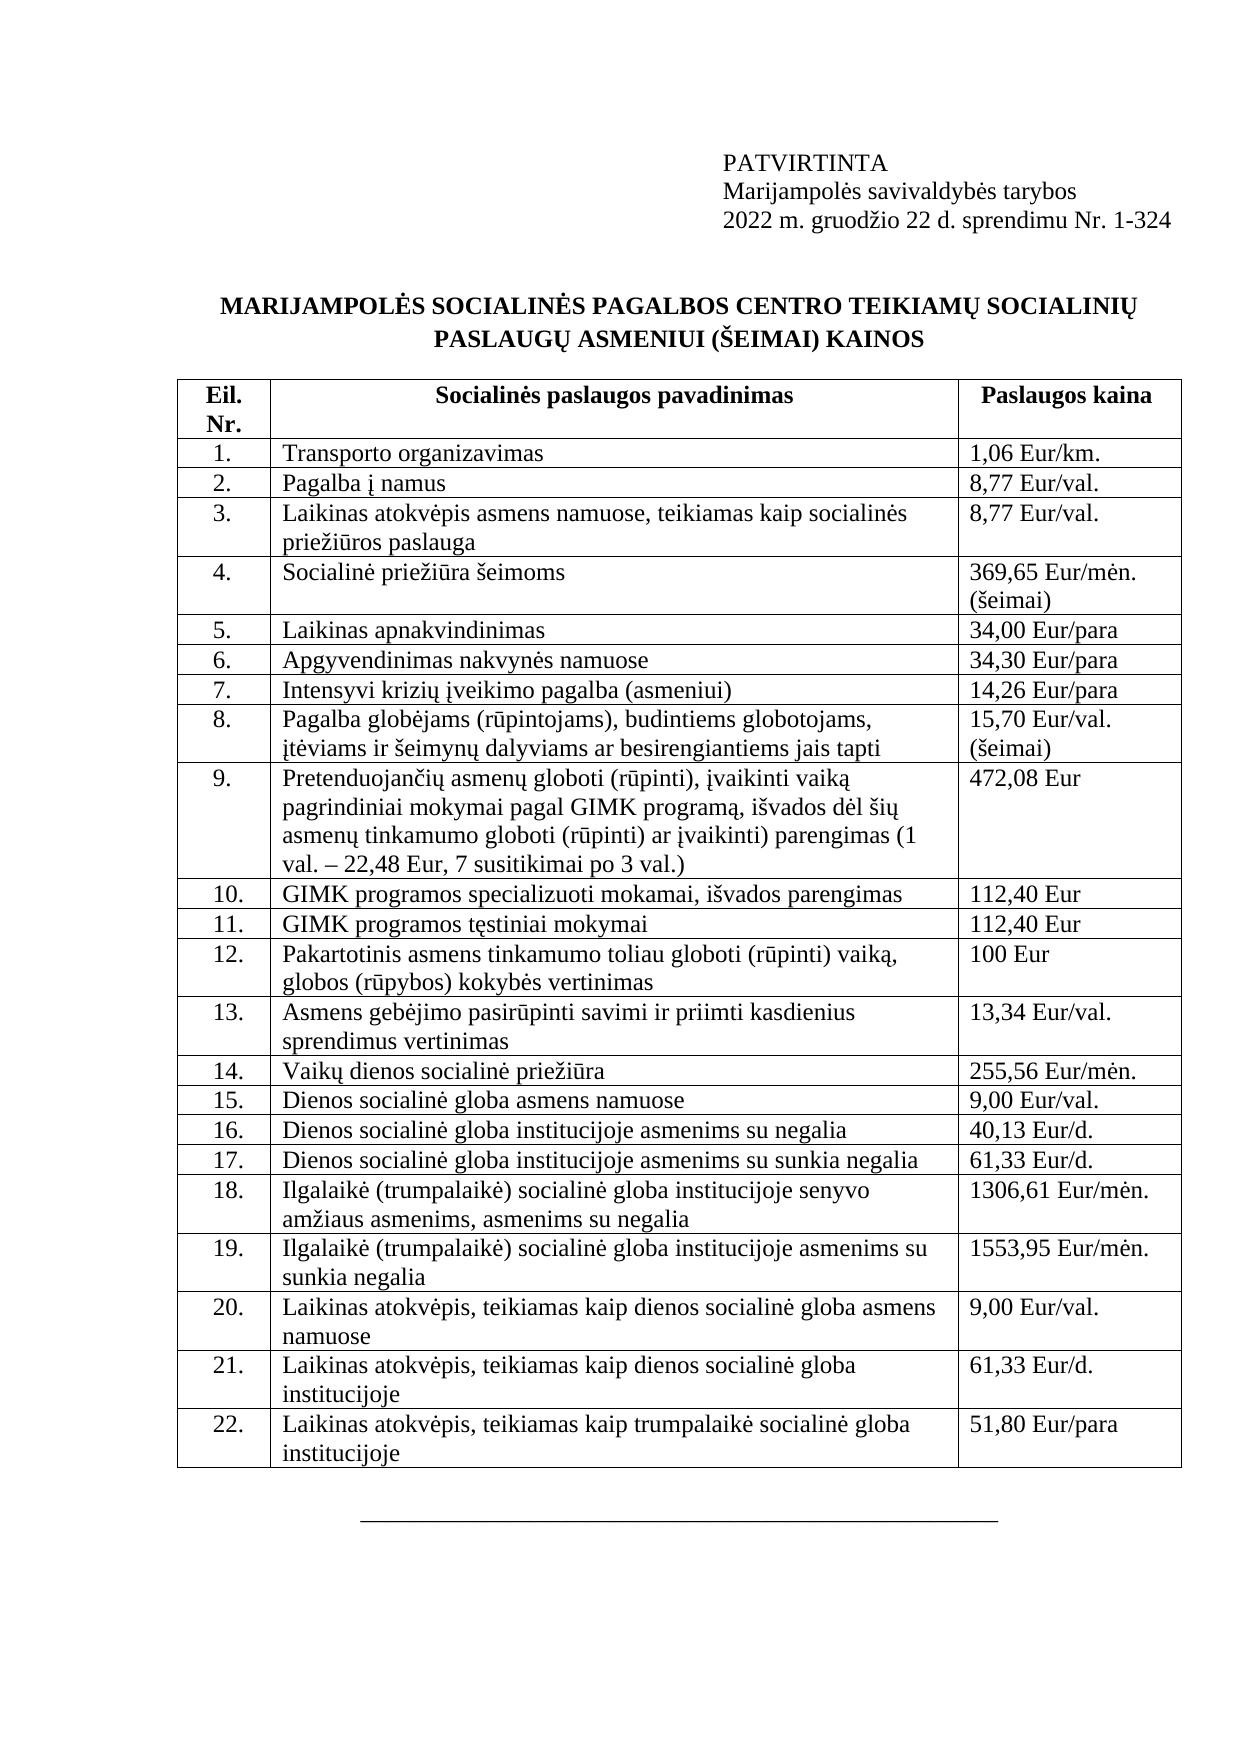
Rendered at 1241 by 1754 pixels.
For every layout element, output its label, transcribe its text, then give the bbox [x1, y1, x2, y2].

table_cell 9. [178, 763, 270, 878]
table_cell 112,40 Eur [959, 879, 1181, 908]
table_cell Ilgalaikė (trumpalaikė) socialinė globa institucijoje asmenims su sunkia negalia [271, 1234, 958, 1291]
table_cell 8. [178, 705, 270, 762]
table_cell 34,30 Eur/para [959, 645, 1181, 674]
table_cell 255,56 Eur/mėn. [959, 1056, 1181, 1084]
table_cell Dienos socialinė globa institucijoje asmenims su negalia [271, 1115, 958, 1144]
table_cell 14,26 Eur/para [959, 675, 1181, 703]
table_cell 1306,61 Eur/mėn. [959, 1175, 1181, 1232]
table_cell 61,33 Eur/d. [959, 1351, 1181, 1408]
table_cell 20. [178, 1292, 270, 1349]
table_cell 14. [178, 1056, 270, 1084]
table_cell 1. [178, 439, 270, 467]
table_cell Asmens gebėjimo pasirūpinti savimi ir priimti kasdienius sprendimus vertinimas [271, 997, 958, 1055]
table_header Socialinės paslaugos pavadinimas [271, 380, 958, 437]
table_cell Laikinas apnakvindinimas [271, 615, 958, 644]
table_cell 13,34 Eur/val. [959, 997, 1181, 1055]
table_cell Laikinas atokvėpis asmens namuose, teikiamas kaip socialinės priežiūros paslauga [271, 498, 958, 556]
table_cell 17. [178, 1145, 270, 1174]
table_cell 9,00 Eur/val. [959, 1292, 1181, 1349]
table_cell Pretenduojančių asmenų globoti (rūpinti), įvaikinti vaiką pagrindiniai mokymai pagal GIMK programą, išvados dėl šių asmenų tinkamumo globoti (rūpinti) ar įvaikinti) parengimas (1 val. – 22,48 Eur, 7 susitikimai po 3 val.) [271, 763, 958, 878]
table_cell 7. [178, 675, 270, 703]
table_cell 3. [178, 498, 270, 556]
table_cell 51,80 Eur/para [959, 1409, 1181, 1467]
table_cell 4. [178, 557, 270, 614]
table_cell 369,65 Eur/mėn. (šeimai) [959, 557, 1181, 614]
table_cell Dienos socialinė globa asmens namuose [271, 1086, 958, 1114]
table_cell Pagalba globėjams (rūpintojams), budintiems globotojams, įtėviams ir šeimynų dalyviams ar besirengiantiems jais tapti [271, 705, 958, 762]
table_header Eil. Nr. [178, 380, 270, 437]
table_cell 40,13 Eur/d. [959, 1115, 1181, 1144]
table_header Paslaugos kaina [959, 380, 1181, 437]
table_cell 9,00 Eur/val. [959, 1086, 1181, 1114]
table_cell 19. [178, 1234, 270, 1291]
table_cell 5. [178, 615, 270, 644]
table_cell 15,70 Eur/val. (šeimai) [959, 705, 1181, 762]
table_cell Laikinas atokvėpis, teikiamas kaip trumpalaikė socialinė globa institucijoje [271, 1409, 958, 1467]
table_cell Socialinė priežiūra šeimoms [271, 557, 958, 614]
table_cell GIMK programos specializuoti mokamai, išvados parengimas [271, 879, 958, 908]
text 2022 m. gruodžio 22 d. sprendimu Nr. 1-324 [723, 205, 1181, 234]
table_cell Vaikų dienos socialinė priežiūra [271, 1056, 958, 1084]
table_cell 61,33 Eur/d. [959, 1145, 1181, 1174]
table_cell 1553,95 Eur/mėn. [959, 1234, 1181, 1291]
table_cell 8,77 Eur/val. [959, 498, 1181, 556]
table_cell Laikinas atokvėpis, teikiamas kaip dienos socialinė globa institucijoje [271, 1351, 958, 1408]
table_cell 6. [178, 645, 270, 674]
table_cell Pagalba į namus [271, 468, 958, 497]
table_cell 22. [178, 1409, 270, 1467]
table_cell Apgyvendinimas nakvynės namuose [271, 645, 958, 674]
table_cell Dienos socialinė globa institucijoje asmenims su sunkia negalia [271, 1145, 958, 1174]
table_cell Transporto organizavimas [271, 439, 958, 467]
table_cell GIMK programos tęstiniai mokymai [271, 909, 958, 938]
table_cell 15. [178, 1086, 270, 1114]
text PATVIRTINTA [723, 148, 1181, 176]
text Marijampolės savivaldybės tarybos [723, 176, 1181, 205]
text MARIJAMPOLĖS SOCIALINĖS PAGALBOS CENTRO TEIKIAMŲ SOCIALINIŲ PASLAUGŲ ASMENIUI (ŠEIMAI) KAINOS [177, 291, 1181, 353]
table_cell Ilgalaikė (trumpalaikė) socialinė globa institucijoje senyvo amžiaus asmenims, asmenims su negalia [271, 1175, 958, 1232]
table_cell Intensyvi krizių įveikimo pagalba (asmeniui) [271, 675, 958, 703]
table_cell 34,00 Eur/para [959, 615, 1181, 644]
table_cell 11. [178, 909, 270, 938]
table_cell 1,06 Eur/km. [959, 439, 1181, 467]
table_cell 12. [178, 939, 270, 996]
table_cell 472,08 Eur [959, 763, 1181, 878]
table_cell 8,77 Eur/val. [959, 468, 1181, 497]
table_cell Laikinas atokvėpis, teikiamas kaip dienos socialinė globa asmens namuose [271, 1292, 958, 1349]
table_cell 21. [178, 1351, 270, 1408]
table_cell 100 Eur [959, 939, 1181, 996]
table_cell 18. [178, 1175, 270, 1232]
table_cell 112,40 Eur [959, 909, 1181, 938]
table_cell 2. [178, 468, 270, 497]
table_cell Pakartotinis asmens tinkamumo toliau globoti (rūpinti) vaiką, globos (rūpybos) kokybės vertinimas [271, 939, 958, 996]
table_cell 13. [178, 997, 270, 1055]
table_cell 10. [178, 879, 270, 908]
table_cell 16. [178, 1115, 270, 1144]
text ___________________________________________________ [177, 1496, 1181, 1525]
